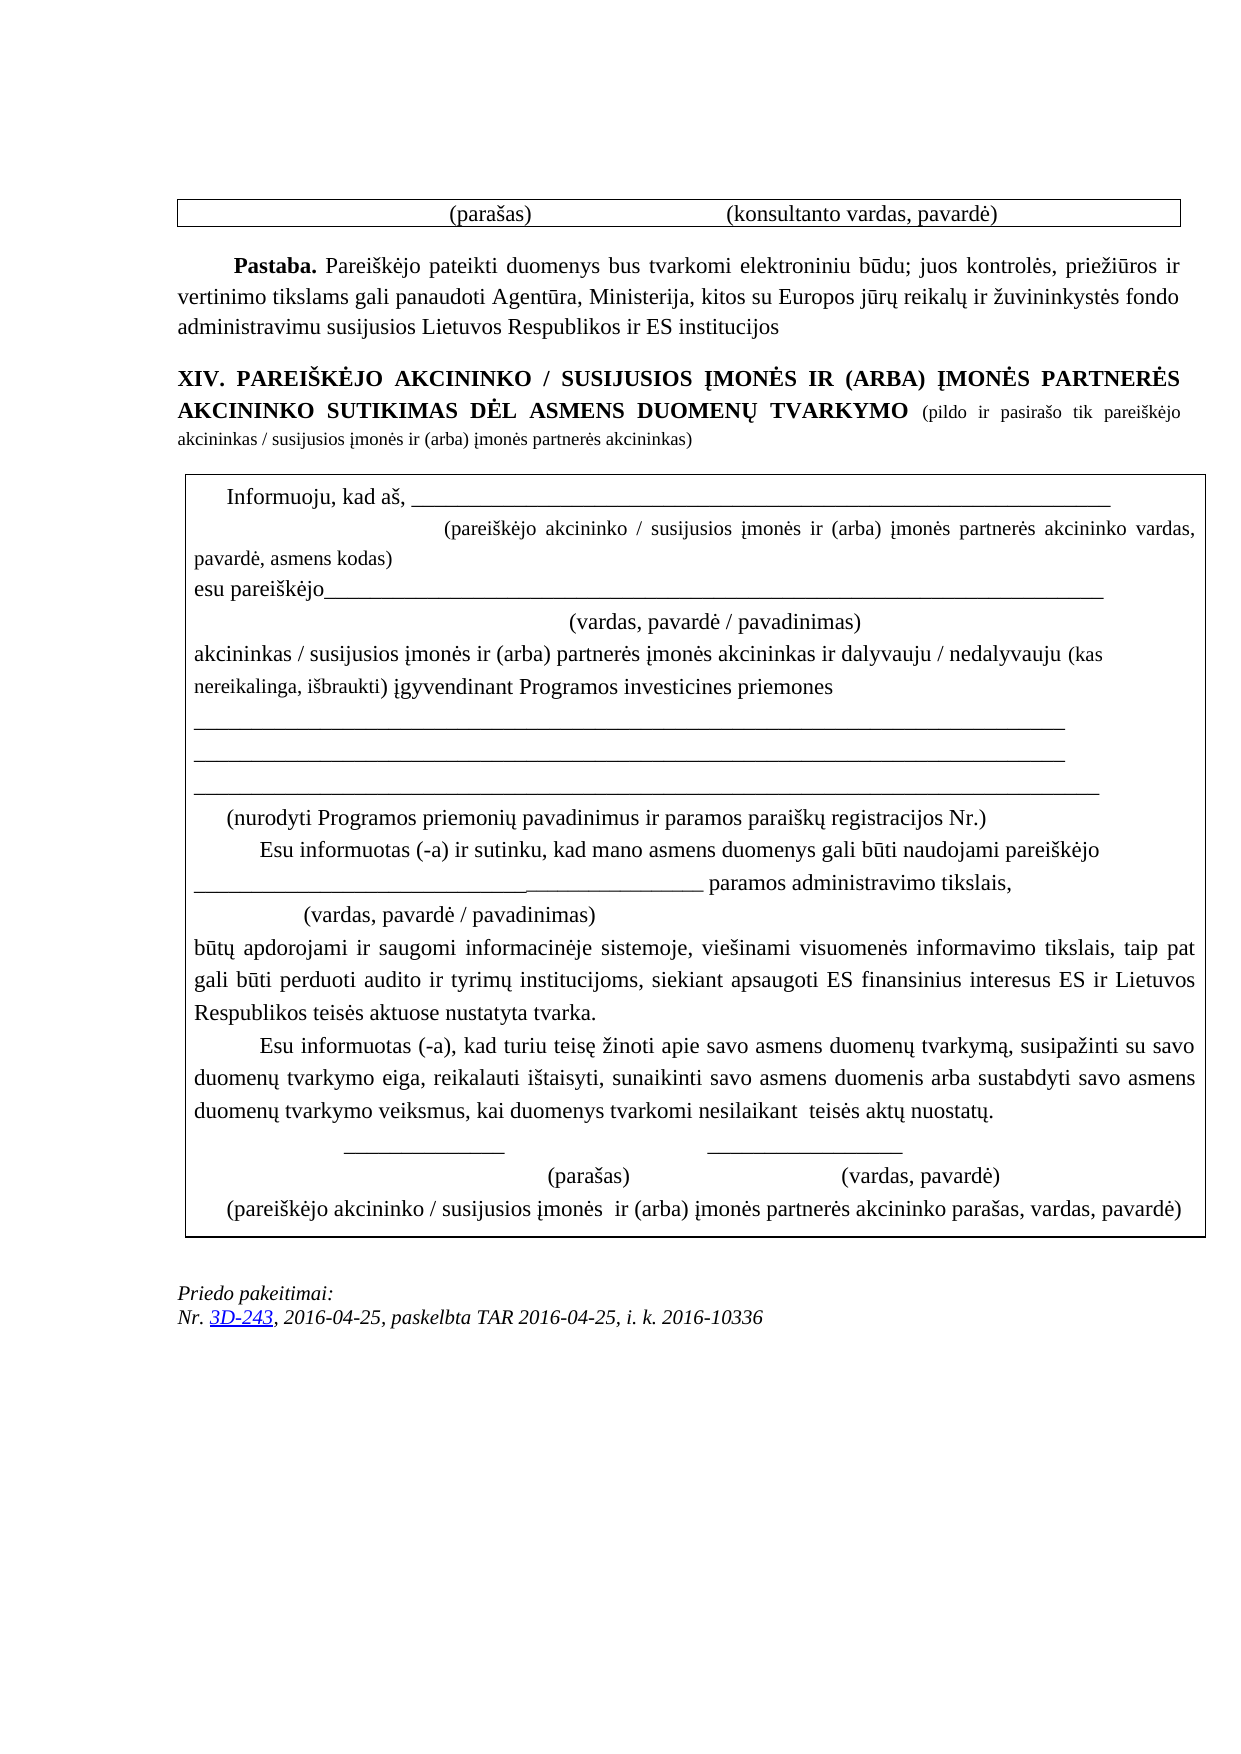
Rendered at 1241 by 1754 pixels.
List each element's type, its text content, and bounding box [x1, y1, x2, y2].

text Pastaba. Pareiškėjo pateikti duomenys bus tvarkomi elektroniniu būdu; juos kontrolės, priežiūros ir vertinimo tikslams gali panaudoti Agentūra, Ministerija, kitos su Europos jūrų reikalų ir žuvininkystės fondo administravimu susijusios Lietuvos Respublikos ir ES institucijos [177, 253, 1181, 339]
text XIV. PAREIŠKĖJO AKCININKO / SUSIJUSIOS ĮMONĖS IR (ARBA) ĮMONĖS PARTNERĖS AKCININKO SUTIKIMAS DĖL ASMENS DUOMENŲ TVARKYMO (pildo ir pasirašo tik pareiškėjo akcininkas / susijusios įmonės ir (arba) įmonės partnerės akcininkas) [177, 365, 1181, 449]
text Nr. 3D-243, 2016-04-25, paskelbta TAR 2016-04-25, i. k. 2016-10336 [177, 1304, 1181, 1329]
text (parašas) (konsultanto vardas, pavardė) [178, 200, 1180, 226]
text Priedo pakeitimai: [177, 1281, 1181, 1304]
table_header Informuoju, kad aš, _____________________________________________________________ (pareiškėjo akcininko / susijusios įmonės ir (arba) įmonės partnerės akcininko vardas, pavardė, asmens kodas) esu pareiškėjo____________________________________________________________________ (vardas, pavardė / pavadinimas) akcininkas / susijusios įmonės ir (arba) partnerės įmonės akcininkas ir dalyvauju / nedalyvauju (kas nereikalinga, išbraukti) įgyvendinant Programos investicines priemones ____________________________________________________________________________ ____________________________________________________________________________ _______________________________________________________________________________ (nurodyti Programos priemonių pavadinimus ir paramos paraiškų registracijos Nr.) Esu informuotas (-a) ir sutinku, kad mano asmens duomenys gali būti naudojami pareiškėjo ______________________________________________ paramos administravimo tikslais, (vardas, pavardė / pavadinimas) būtų apdorojami ir saugomi informacinėje sistemoje, viešinami visuomenės informavimo tikslais, taip pat gali būti perduoti audito ir tyrimų institucijoms, siekiant apsaugoti ES finansinius interesus ES ir Lietuvos Respublikos teisės aktuose nustatyta tvarka. Esu informuotas (-a), kad turiu teisę žinoti apie savo asmens duomenų tvarkymą, susipažinti su savo duomenų tvarkymo eiga, reikalauti ištaisyti, sunaikinti savo asmens duomenis arba sustabdyti savo asmens duomenų tvarkymo veiksmus, kai duomenys tvarkomi nesilaikant teisės aktų nuostatų. ______________ _________________ (parašas) (vardas, pavardė) (pareiškėjo akcininko / susijusios įmonės ir (arba) įmonės partnerės akcininko parašas, vardas, pavardė) [186, 475, 1205, 1236]
